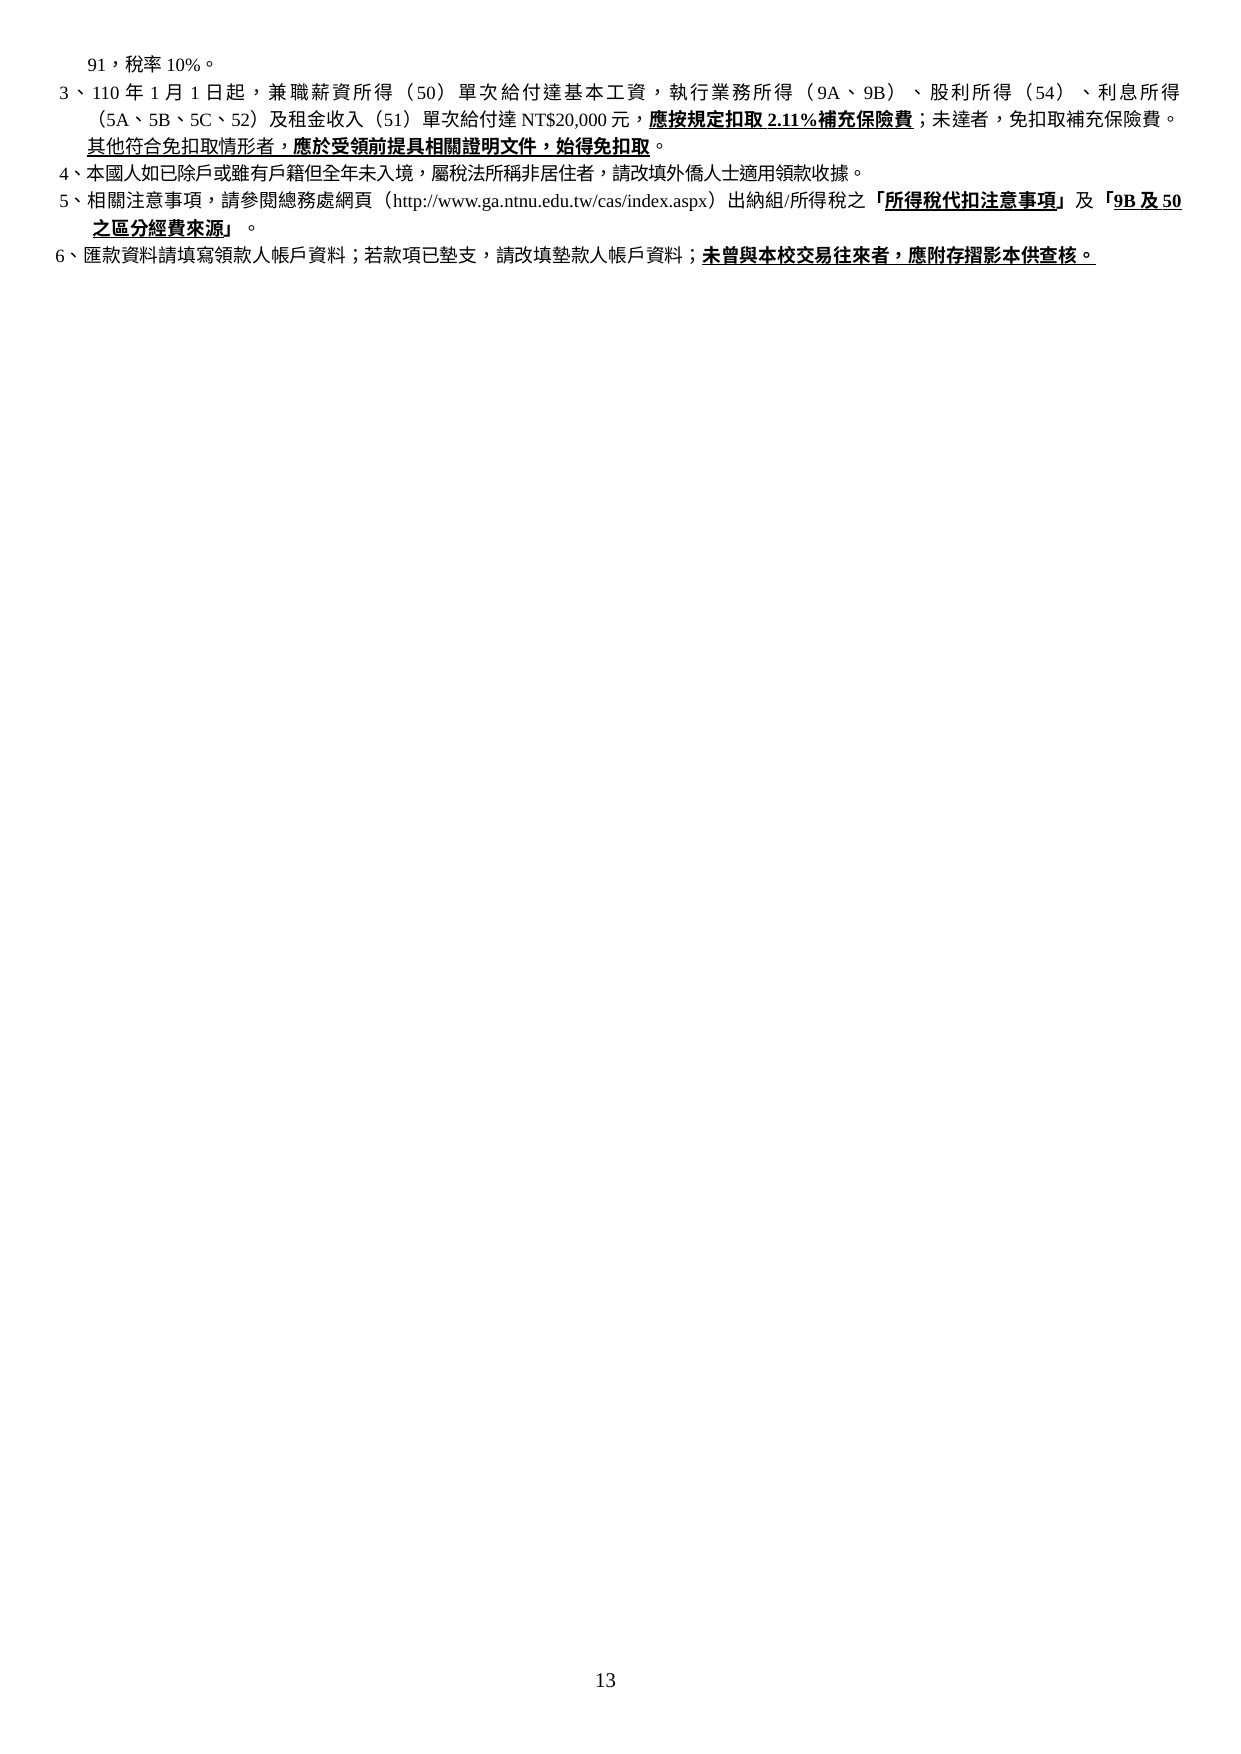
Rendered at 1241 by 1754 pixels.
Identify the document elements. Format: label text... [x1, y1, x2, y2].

text 3、110年1月1日起，兼職薪資所得（50）單次給付達基本工資，執行業務所得（9A、9B）、股利所得（54）、利息所得（5A、5B、5C、52）及租金收入（51）單次給付達NT$20,000元，應按規定扣取2.11%補充保險費；未達者，免扣取補充保險費。其他符合免扣取情形者，應於受領前提具相關證明文件，始得免扣取。 [59, 77, 1181, 159]
text 5、相關注意事項，請參閱總務處網頁（http://www.ga.ntnu.edu.tw/cas/index.aspx）出納組/所得稅之「所得稅代扣注意事項」及「9B及50之區分經費來源」。 [59, 186, 1181, 240]
text 6、匯款資料請填寫領款人帳戶資料；若款項已墊支，請改填墊款人帳戶資料；未曾與本校交易往來者，應附存摺影本供查核。 [55, 240, 1152, 268]
text 4、本國人如已除戶或雖有戶籍但全年未入境，屬稅法所稱非居住者，請改填外僑人士適用領款收據。 [59, 159, 1181, 186]
text 91，稅率10%。 [59, 50, 1181, 77]
